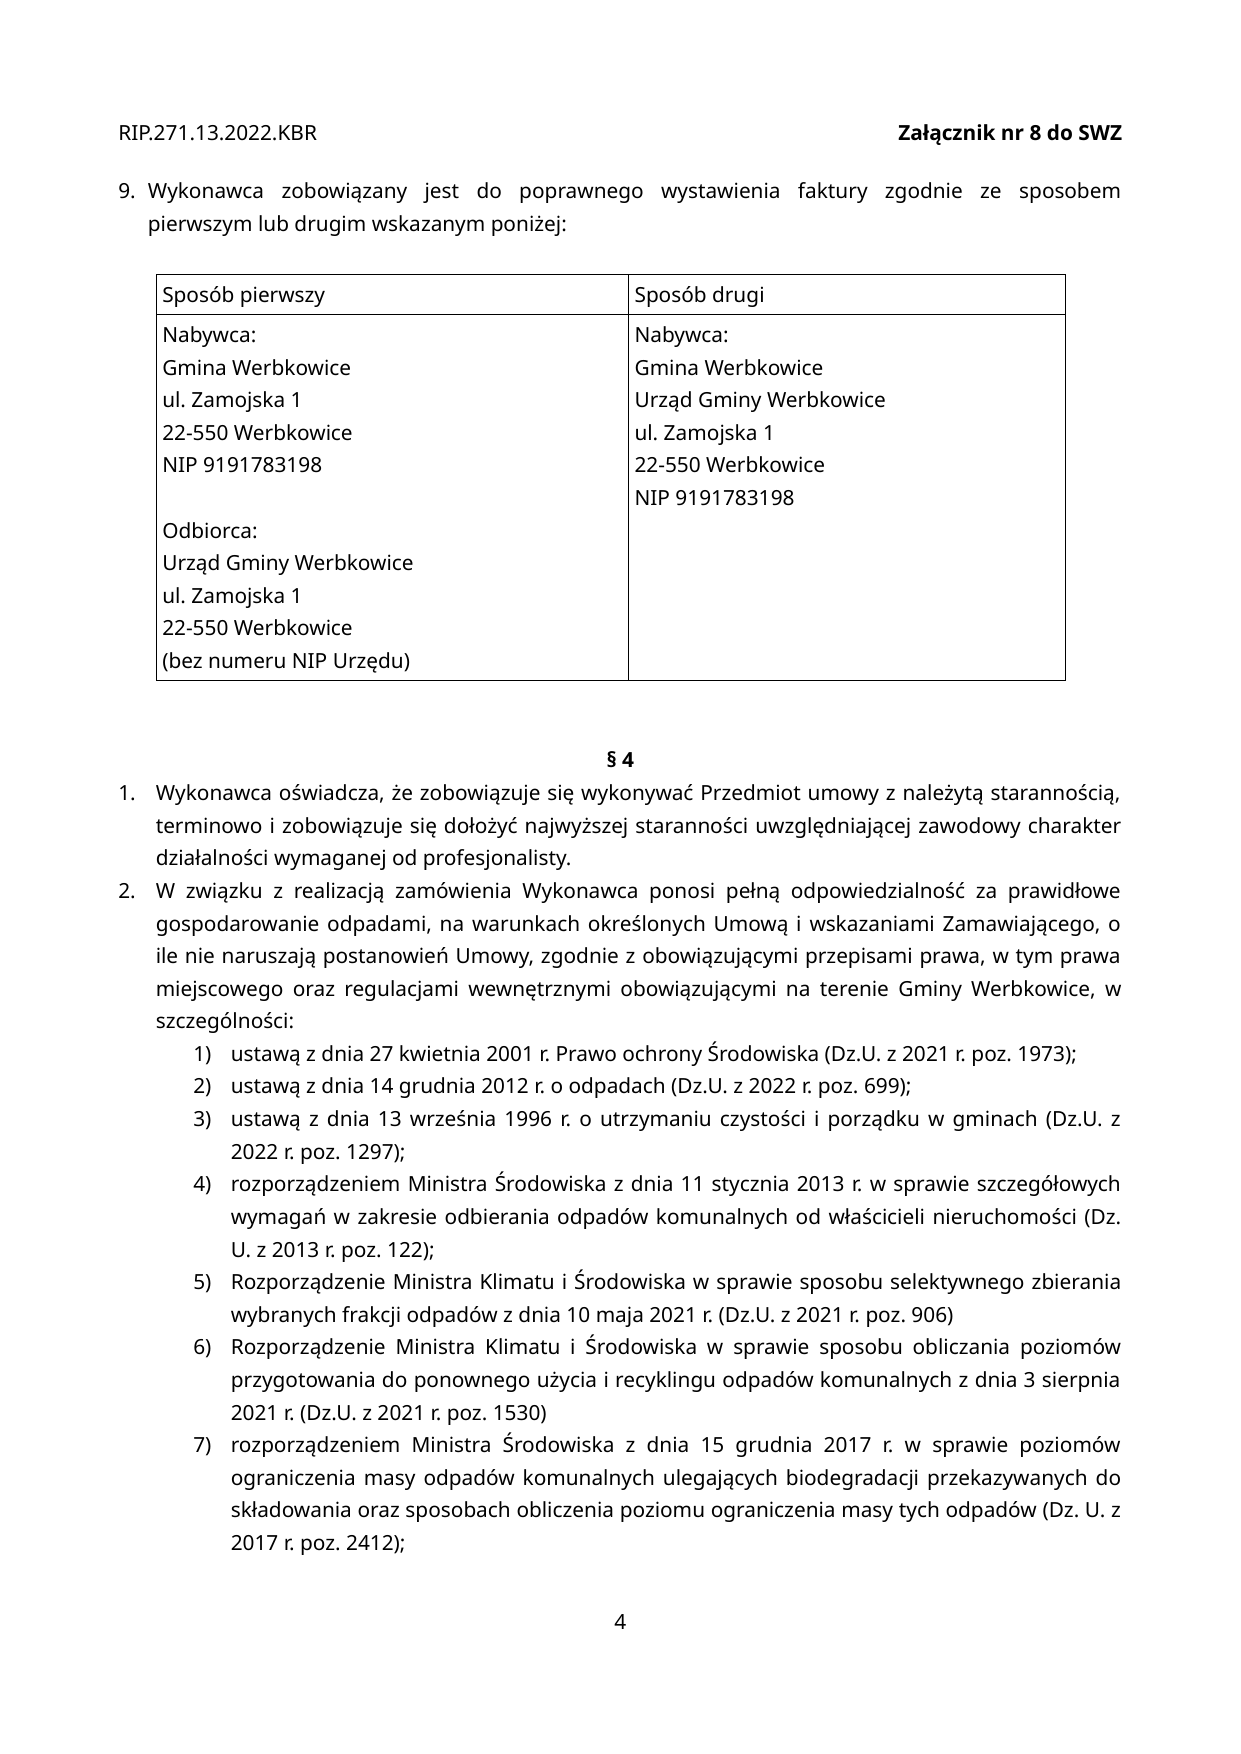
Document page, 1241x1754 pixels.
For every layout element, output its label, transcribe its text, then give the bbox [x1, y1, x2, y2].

table_header Sposób pierwszy [157, 275, 628, 314]
list ustawą z dnia 27 kwietnia 2001 r. Prawo ochrony Środowiska (Dz.U. z 2021 r. poz. 1973); [193, 1039, 1122, 1067]
list ustawą z dnia 13 września 1996 r. o utrzymaniu czystości i porządku w gminach (Dz.U. z 2022 r. poz. 1297); [193, 1104, 1122, 1165]
table_cell Nabywca: Gmina Werbkowice ul. Zamojska 1 22-550 Werbkowice NIP 9191783198 Odbiorca: Urząd Gminy Werbkowice ul. Zamojska 1 22-550 Werbkowice (bez numeru NIP Urzędu) [157, 315, 628, 680]
list Rozporządzenie Ministra Klimatu i Środowiska w sprawie sposobu selektywnego zbierania wybranych frakcji odpadów z dnia 10 maja 2021 r. (Dz.U. z 2021 r. poz. 906) [193, 1267, 1122, 1328]
list Wykonawca zobowiązany jest do poprawnego wystawienia faktury zgodnie ze sposobem pierwszym lub drugim wskazanym poniżej: [118, 176, 1122, 237]
text § 4 [118, 746, 1122, 774]
list Rozporządzenie Ministra Klimatu i Środowiska w sprawie sposobu obliczania poziomów przygotowania do ponownego użycia i recyklingu odpadów komunalnych z dnia 3 sierpnia 2021 r. (Dz.U. z 2021 r. poz. 1530) [193, 1332, 1122, 1426]
table_header Sposób drugi [629, 275, 1065, 314]
table_cell Nabywca: Gmina Werbkowice Urząd Gminy Werbkowice ul. Zamojska 1 22-550 Werbkowice NIP 9191783198 [629, 315, 1065, 680]
list rozporządzeniem Ministra Środowiska z dnia 11 stycznia 2013 r. w sprawie szczegółowych wymagań w zakresie odbierania odpadów komunalnych od właścicieli nieruchomości (Dz. U. z 2013 r. poz. 122); [193, 1169, 1122, 1263]
list ustawą z dnia 14 grudnia 2012 r. o odpadach (Dz.U. z 2022 r. poz. 699); [193, 1072, 1122, 1100]
list Wykonawca oświadcza, że zobowiązuje się wykonywać Przedmiot umowy z należytą starannością, terminowo i zobowiązuje się dołożyć najwyższej staranności uwzględniającej zawodowy charakter działalności wymaganej od profesjonalisty. [118, 778, 1122, 872]
list W związku z realizacją zamówienia Wykonawca ponosi pełną odpowiedzialność za prawidłowe gospodarowanie odpadami, na warunkach określonych Umową i wskazaniami Zamawiającego, o ile nie naruszają postanowień Umowy, zgodnie z obowiązującymi przepisami prawa, w tym prawa miejscowego oraz regulacjami wewnętrznymi obowiązującymi na terenie Gminy Werbkowice, w szczególności: [118, 876, 1122, 1035]
list rozporządzeniem Ministra Środowiska z dnia 15 grudnia 2017 r. w sprawie poziomów ograniczenia masy odpadów komunalnych ulegających biodegradacji przekazywanych do składowania oraz sposobach obliczenia poziomu ograniczenia masy tych odpadów (Dz. U. z 2017 r. poz. 2412); [193, 1430, 1122, 1557]
